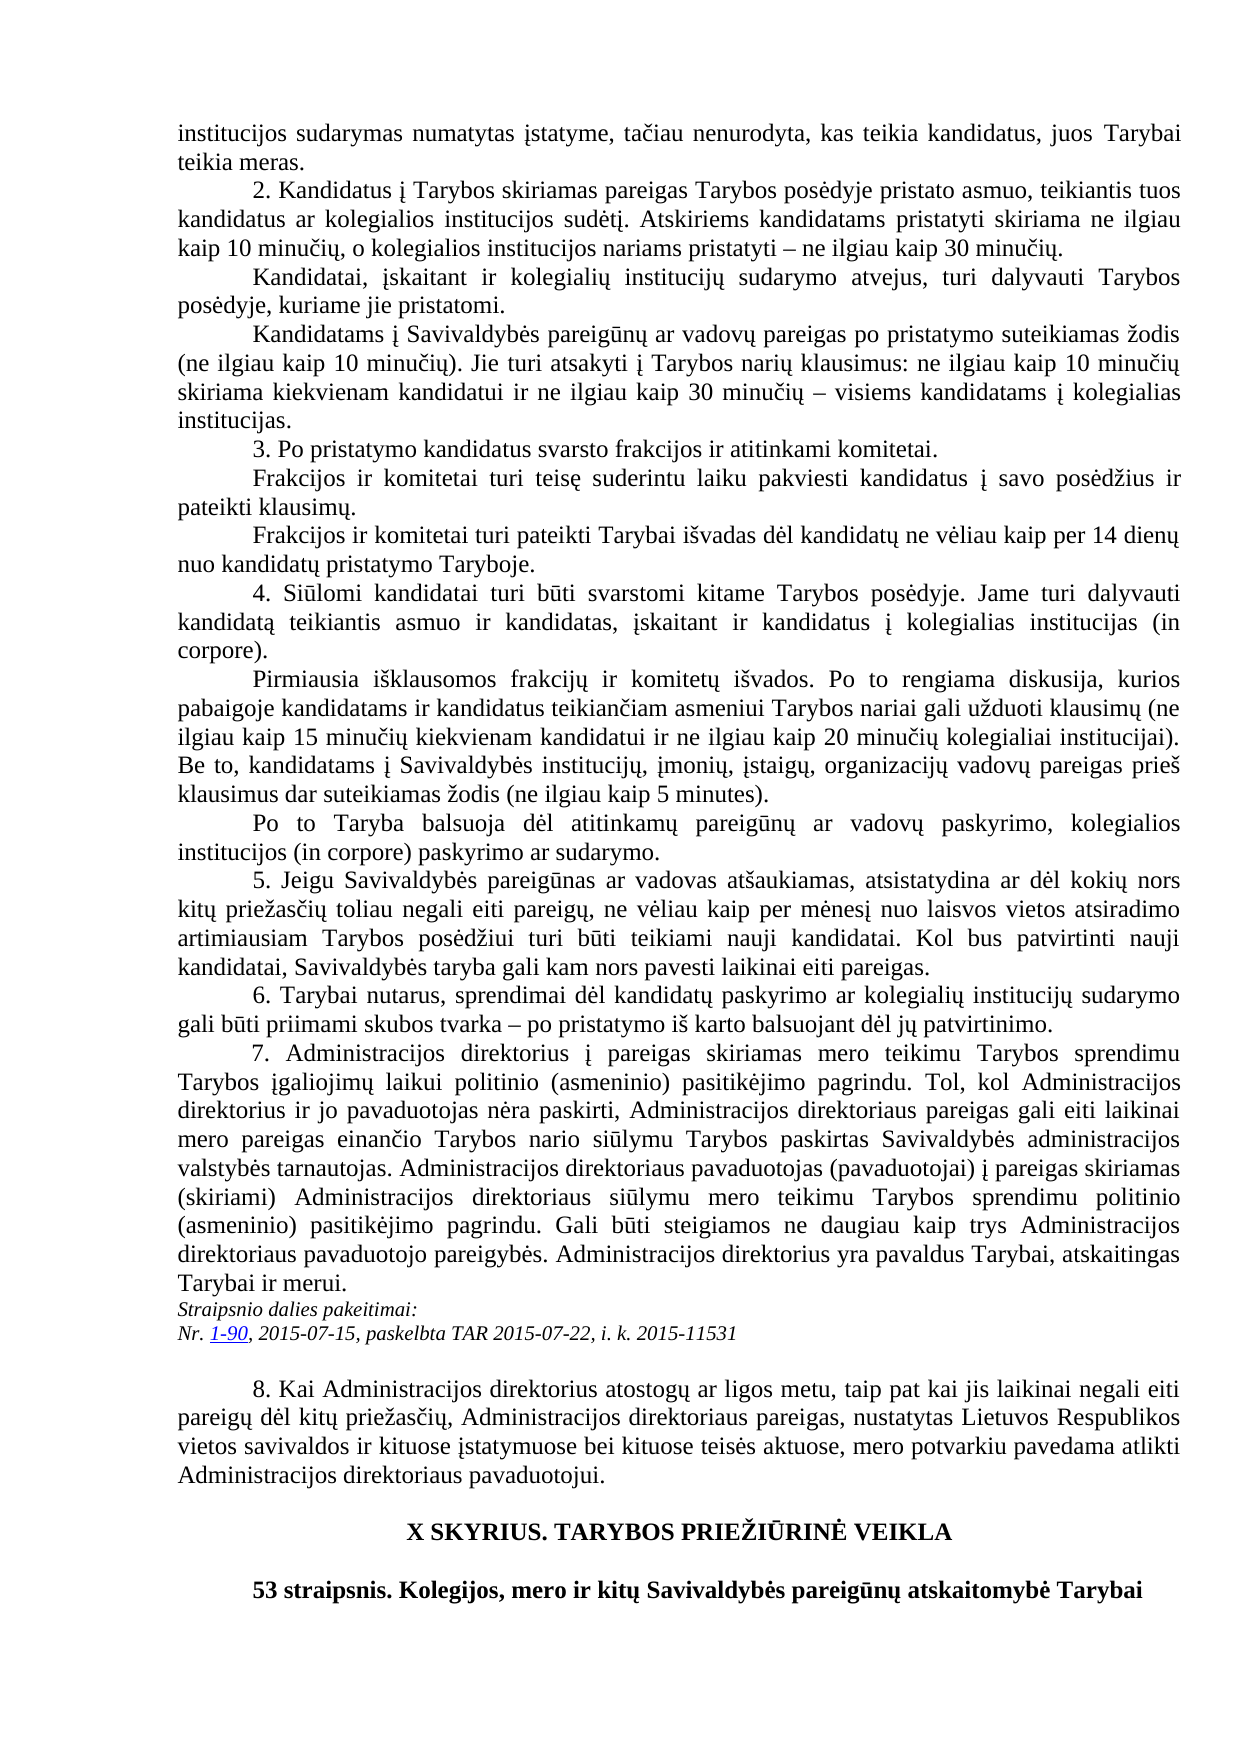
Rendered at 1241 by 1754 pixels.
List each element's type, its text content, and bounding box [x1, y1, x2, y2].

text 2. Kandidatus į Tarybos skiriamas pareigas Tarybos posėdyje pristato asmuo, teikiantis tuos kandidatus ar kolegialios institucijos sudėtį. Atskiriems kandidatams pristatyti skiriama ne ilgiau kaip 10 minučių, o kolegialios institucijos nariams pristatyti – ne ilgiau kaip 30 minučių. [177, 176, 1181, 262]
text 8. Kai Administracijos direktorius atostogų ar ligos metu, taip pat kai jis laikinai negali eiti pareigų dėl kitų priežasčių, Administracijos direktoriaus pareigas, nustatytas Lietuvos Respublikos vietos savivaldos ir kituose įstatymuose bei kituose teisės aktuose, mero potvarkiu pavedama atlikti Administracijos direktoriaus pavaduotojui. [177, 1374, 1181, 1489]
text Straipsnio dalies pakeitimai: [177, 1297, 1181, 1321]
text 4. Siūlomi kandidatai turi būti svarstomi kitame Tarybos posėdyje. Jame turi dalyvauti kandidatą teikiantis asmuo ir kandidatas, įskaitant ir kandidatus į kolegialias institucijas (in corpore). [177, 578, 1181, 664]
text institucijos sudarymas numatytas įstatyme, tačiau nenurodyta, kas teikia kandidatus, juos Tarybai teikia meras. [177, 118, 1181, 176]
text Frakcijos ir komitetai turi teisę suderintu laiku pakviesti kandidatus į savo posėdžius ir pateikti klausimų. [177, 463, 1181, 521]
text 5. Jeigu Savivaldybės pareigūnas ar vadovas atšaukiamas, atsistatydina ar dėl kokių nors kitų priežasčių toliau negali eiti pareigų, ne vėliau kaip per mėnesį nuo laisvos vietos atsiradimo artimiausiam Tarybos posėdžiui turi būti teikiami nauji kandidatai. Kol bus patvirtinti nauji kandidatai, Savivaldybės taryba gali kam nors pavesti laikinai eiti pareigas. [177, 866, 1181, 981]
text Pirmiausia išklausomos frakcijų ir komitetų išvados. Po to rengiama diskusija, kurios pabaigoje kandidatams ir kandidatus teikiančiam asmeniui Tarybos nariai gali užduoti klausimų (ne ilgiau kaip 15 minučių kiekvienam kandidatui ir ne ilgiau kaip 20 minučių kolegialiai institucijai). Be to, kandidatams į Savivaldybės institucijų, įmonių, įstaigų, organizacijų vadovų pareigas prieš klausimus dar suteikiamas žodis (ne ilgiau kaip 5 minutes). [177, 664, 1181, 808]
text Frakcijos ir komitetai turi pateikti Tarybai išvadas dėl kandidatų ne vėliau kaip per 14 dienų nuo kandidatų pristatymo Taryboje. [177, 521, 1181, 578]
text 7. Administracijos direktorius į pareigas skiriamas mero teikimu Tarybos sprendimu Tarybos įgaliojimų laikui politinio (asmeninio) pasitikėjimo pagrindu. Tol, kol Administracijos direktorius ir jo pavaduotojas nėra paskirti, Administracijos direktoriaus pareigas gali eiti laikinai mero pareigas einančio Tarybos nario siūlymu Tarybos paskirtas Savivaldybės administracijos valstybės tarnautojas. Administracijos direktoriaus pavaduotojas (pavaduotojai) į pareigas skiriamas (skiriami) Administracijos direktoriaus siūlymu mero teikimu Tarybos sprendimu politinio (asmeninio) pasitikėjimo pagrindu. Gali būti steigiamos ne daugiau kaip trys Administracijos direktoriaus pavaduotojo pareigybės. Administracijos direktorius yra pavaldus Tarybai, atskaitingas Tarybai ir merui. [177, 1038, 1181, 1297]
text X SKYRIUS. TARYBOS PRIEŽIŪRINĖ VEIKLA [177, 1517, 1181, 1546]
text 6. Tarybai nutarus, sprendimai dėl kandidatų paskyrimo ar kolegialių institucijų sudarymo gali būti priimami skubos tvarka – po pristatymo iš karto balsuojant dėl jų patvirtinimo. [177, 981, 1181, 1038]
text Nr. 1-90, 2015-07-15, paskelbta TAR 2015-07-22, i. k. 2015-11531 [177, 1321, 1181, 1345]
text Kandidatams į Savivaldybės pareigūnų ar vadovų pareigas po pristatymo suteikiamas žodis (ne ilgiau kaip 10 minučių). Jie turi atsakyti į Tarybos narių klausimus: ne ilgiau kaip 10 minučių skiriama kiekvienam kandidatui ir ne ilgiau kaip 30 minučių – visiems kandidatams į kolegialias institucijas. [177, 319, 1181, 434]
text 3. Po pristatymo kandidatus svarsto frakcijos ir atitinkami komitetai. [177, 434, 1181, 463]
text Kandidatai, įskaitant ir kolegialių institucijų sudarymo atvejus, turi dalyvauti Tarybos posėdyje, kuriame jie pristatomi. [177, 262, 1181, 319]
text Po to Taryba balsuoja dėl atitinkamų pareigūnų ar vadovų paskyrimo, kolegialios institucijos (in corpore) paskyrimo ar sudarymo. [177, 808, 1181, 866]
text 53 straipsnis. Kolegijos, mero ir kitų Savivaldybės pareigūnų atskaitomybė Tarybai [177, 1575, 1181, 1604]
